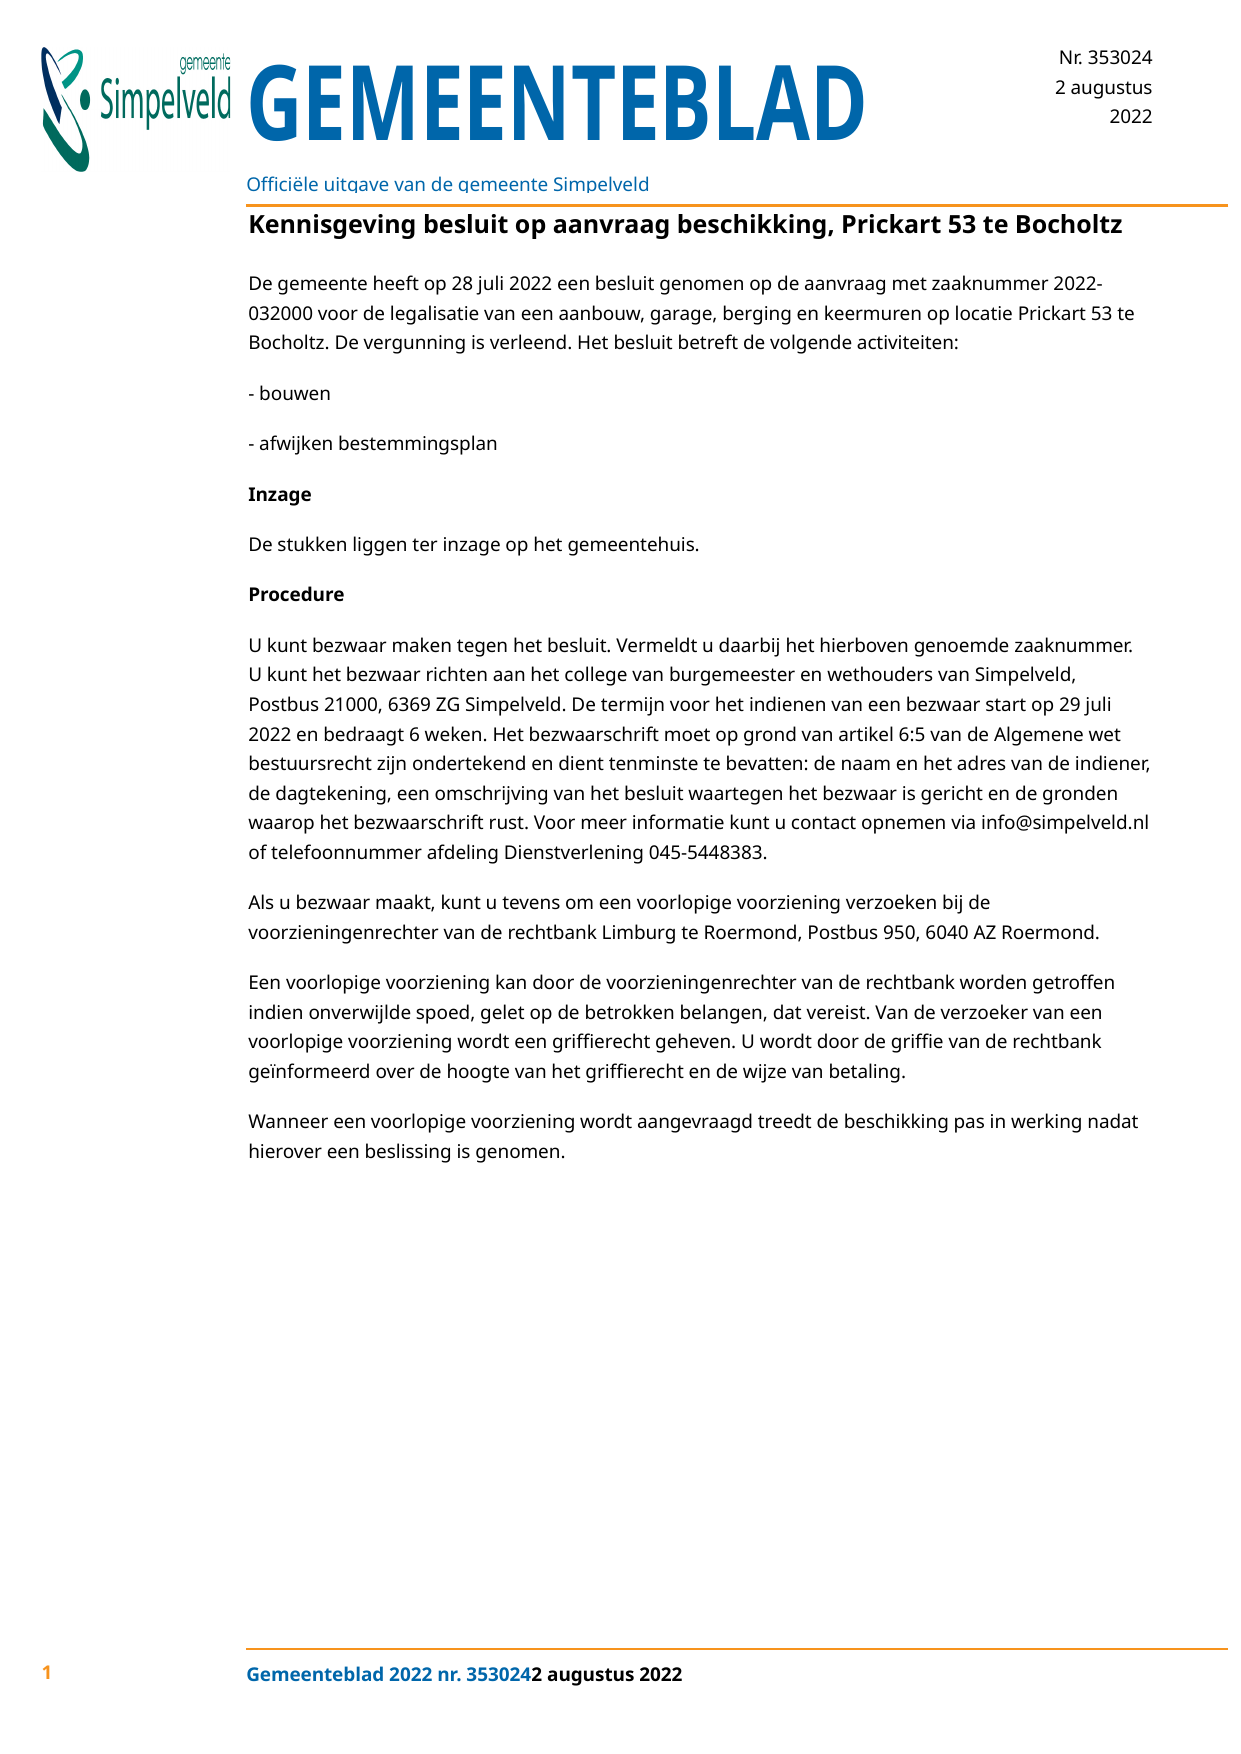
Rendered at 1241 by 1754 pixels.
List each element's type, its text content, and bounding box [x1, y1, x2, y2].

text Een voorlopige voorziening kan door de voorzieningenrechter van de rechtbank worden getroffen indien onverwijlde spoed, gelet op de betrokken belangen, dat vereist. Van de verzoeker van een voorlopige voorziening wordt een griffierecht geheven. U wordt door de griffie van de rechtbank geïnformeerd over de hoogte van het griffierecht en de wijze van betaling. [248, 969, 1152, 1084]
picture [41, 47, 231, 172]
text Wanneer een voorlopige voorziening wordt aangevraagd treedt de beschikking pas in werking nadat hierover een beslissing is genomen. [248, 1109, 1152, 1164]
text Procedure [248, 582, 1152, 607]
text De stukken liggen ter inzage op het gemeentehuis. [248, 531, 1152, 557]
text Kennisgeving besluit op aanvraag beschikking, Prickart 53 te Bocholtz [248, 207, 1152, 241]
text - afwijken bestemmingsplan [248, 430, 1152, 456]
text U kunt bezwaar maken tegen het besluit. Vermeldt u daarbij het hierboven genoemde zaaknummer. U kunt het bezwaar richten aan het college van burgemeester en wethouders van Simpelveld, Postbus 21000, 6369 ZG Simpelveld. De termijn voor het indienen van een bezwaar start op 29 juli 2022 en bedraagt 6 weken. Het bezwaarschrift moet op grond van artikel 6:5 van de Algemene wet bestuursrecht zijn ondertekend en dient tenminste te bevatten: de naam en het adres van de indiener, de dagtekening, een omschrijving van het besluit waartegen het bezwaar is gericht en de gronden waarop het bezwaarschrift rust. Voor meer informatie kunt u contact opnemen via info@simpelveld.nl of telefoonnummer afdeling Dienstverlening 045-5448383. [248, 632, 1152, 865]
text Inzage [248, 481, 1152, 506]
text Als u bezwaar maakt, kunt u tevens om een voorlopige voorziening verzoeken bij de voorzieningenrechter van de rechtbank Limburg te Roermond, Postbus 950, 6040 AZ Roermond. [248, 889, 1152, 945]
text - bouwen [248, 380, 1152, 406]
text De gemeente heeft op 28 juli 2022 een besluit genomen op de aanvraag met zaaknummer 2022-032000 voor de legalisatie van een aanbouw, garage, berging en keermuren op locatie Prickart 53 te Bocholtz. De vergunning is verleend. Het besluit betreft de volgende activiteiten: [248, 270, 1152, 355]
